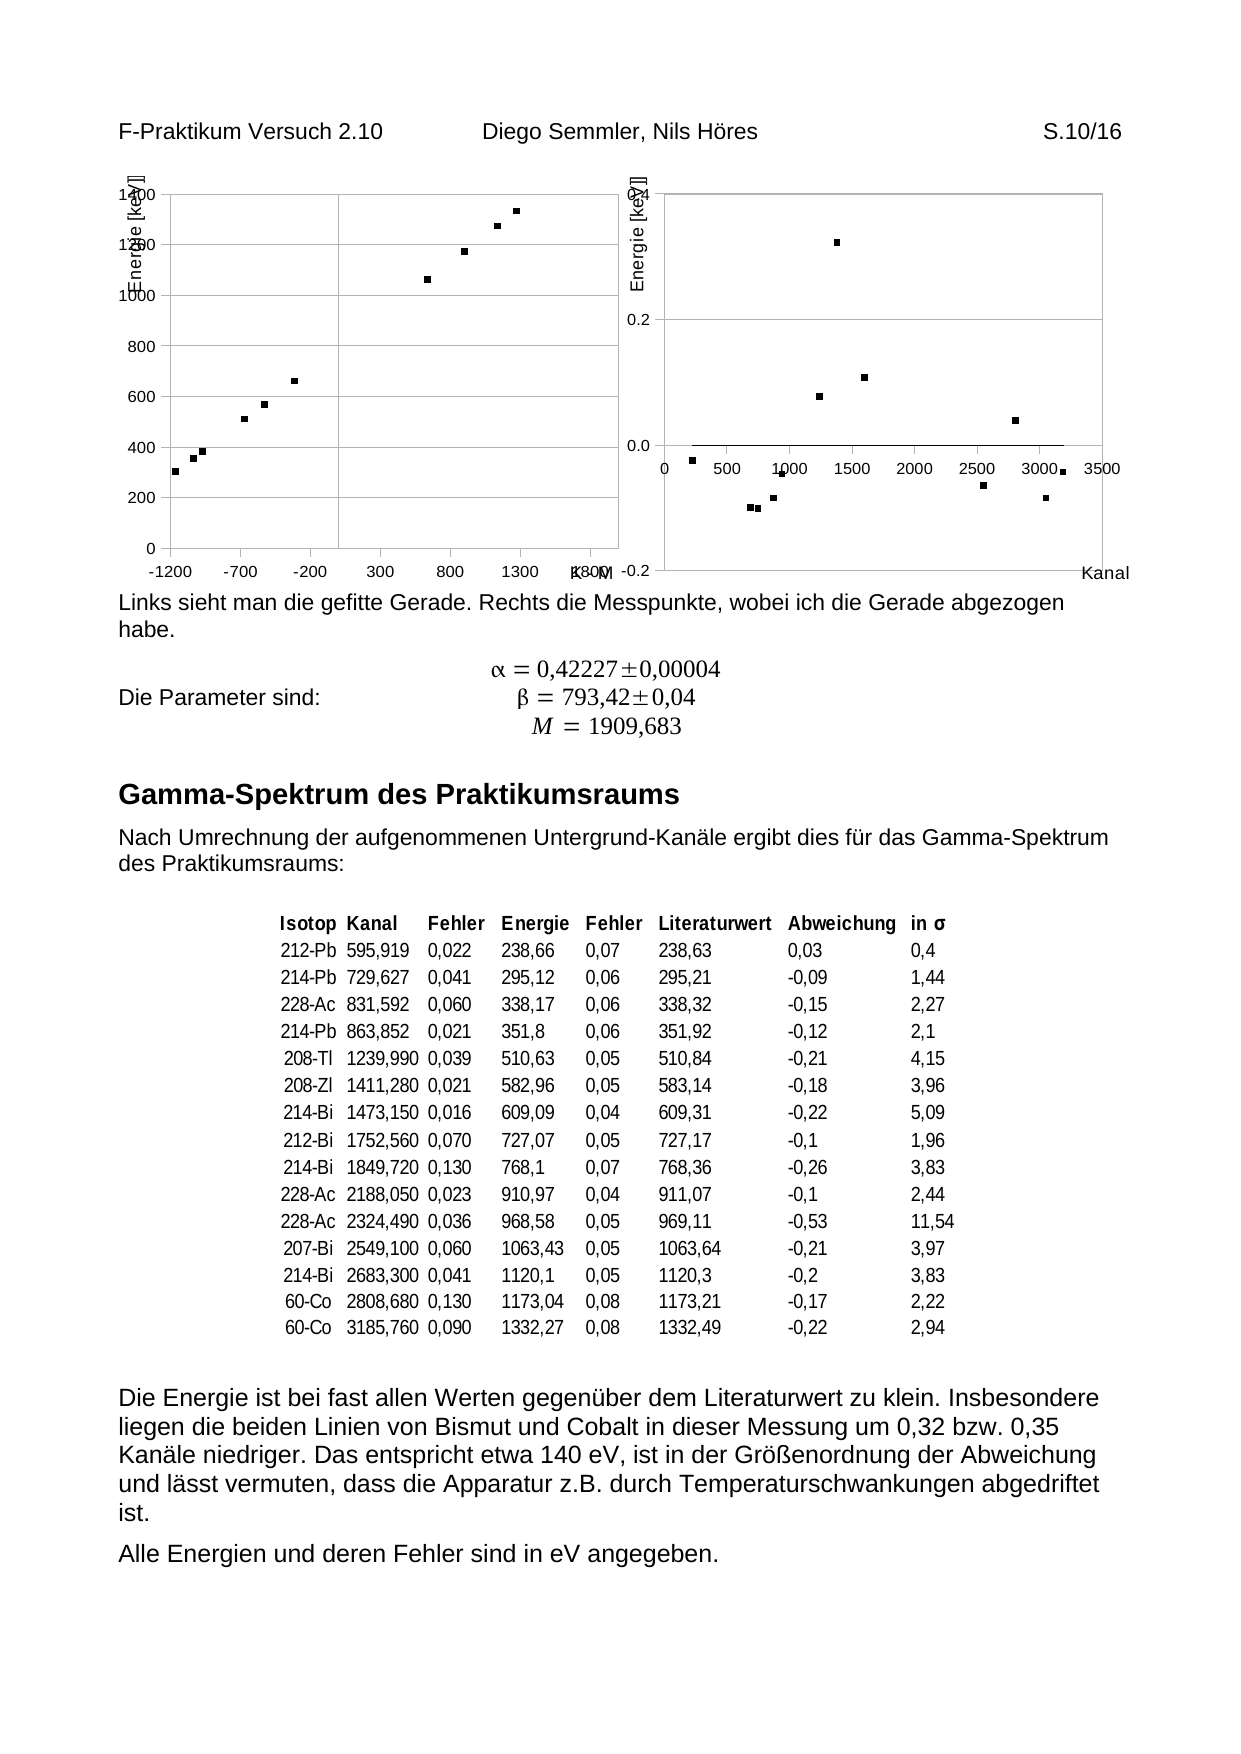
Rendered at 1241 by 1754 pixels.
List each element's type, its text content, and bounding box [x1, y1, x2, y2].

text Links sieht man die gefitte Gerade. Rechts die Messpunkte, wobei ich die Gerade abgezogen habe. [118, 580, 1122, 642]
text Nach Umrechnung der aufgenommenen Untergrund-Kanäle ergibt dies für das Gamma-Spektrum des Praktikumsraums: [118, 823, 1122, 876]
subtitle Gamma-Spektrum des Praktikumsraums [118, 777, 1122, 811]
text Alle Energien und deren Fehler sind in eV angegeben. [118, 1539, 1122, 1568]
text Die Parameter sind: [118, 654, 1122, 740]
text Die Energie ist bei fast allen Werten gegenüber dem Literaturwert zu klein. Insbesondere liegen die beiden Linien von Bismut und Cobalt in dieser Messung um 0,32 bzw. 0,35 Kanäle niedriger. Das entspricht etwa 140 eV, ist in der Größenordnung der Abweichung und lässt vermuten, dass die Apparatur z.B. durch Temperaturschwankungen abgedriftet ist. [118, 1383, 1122, 1527]
text [118, 174, 1122, 185]
